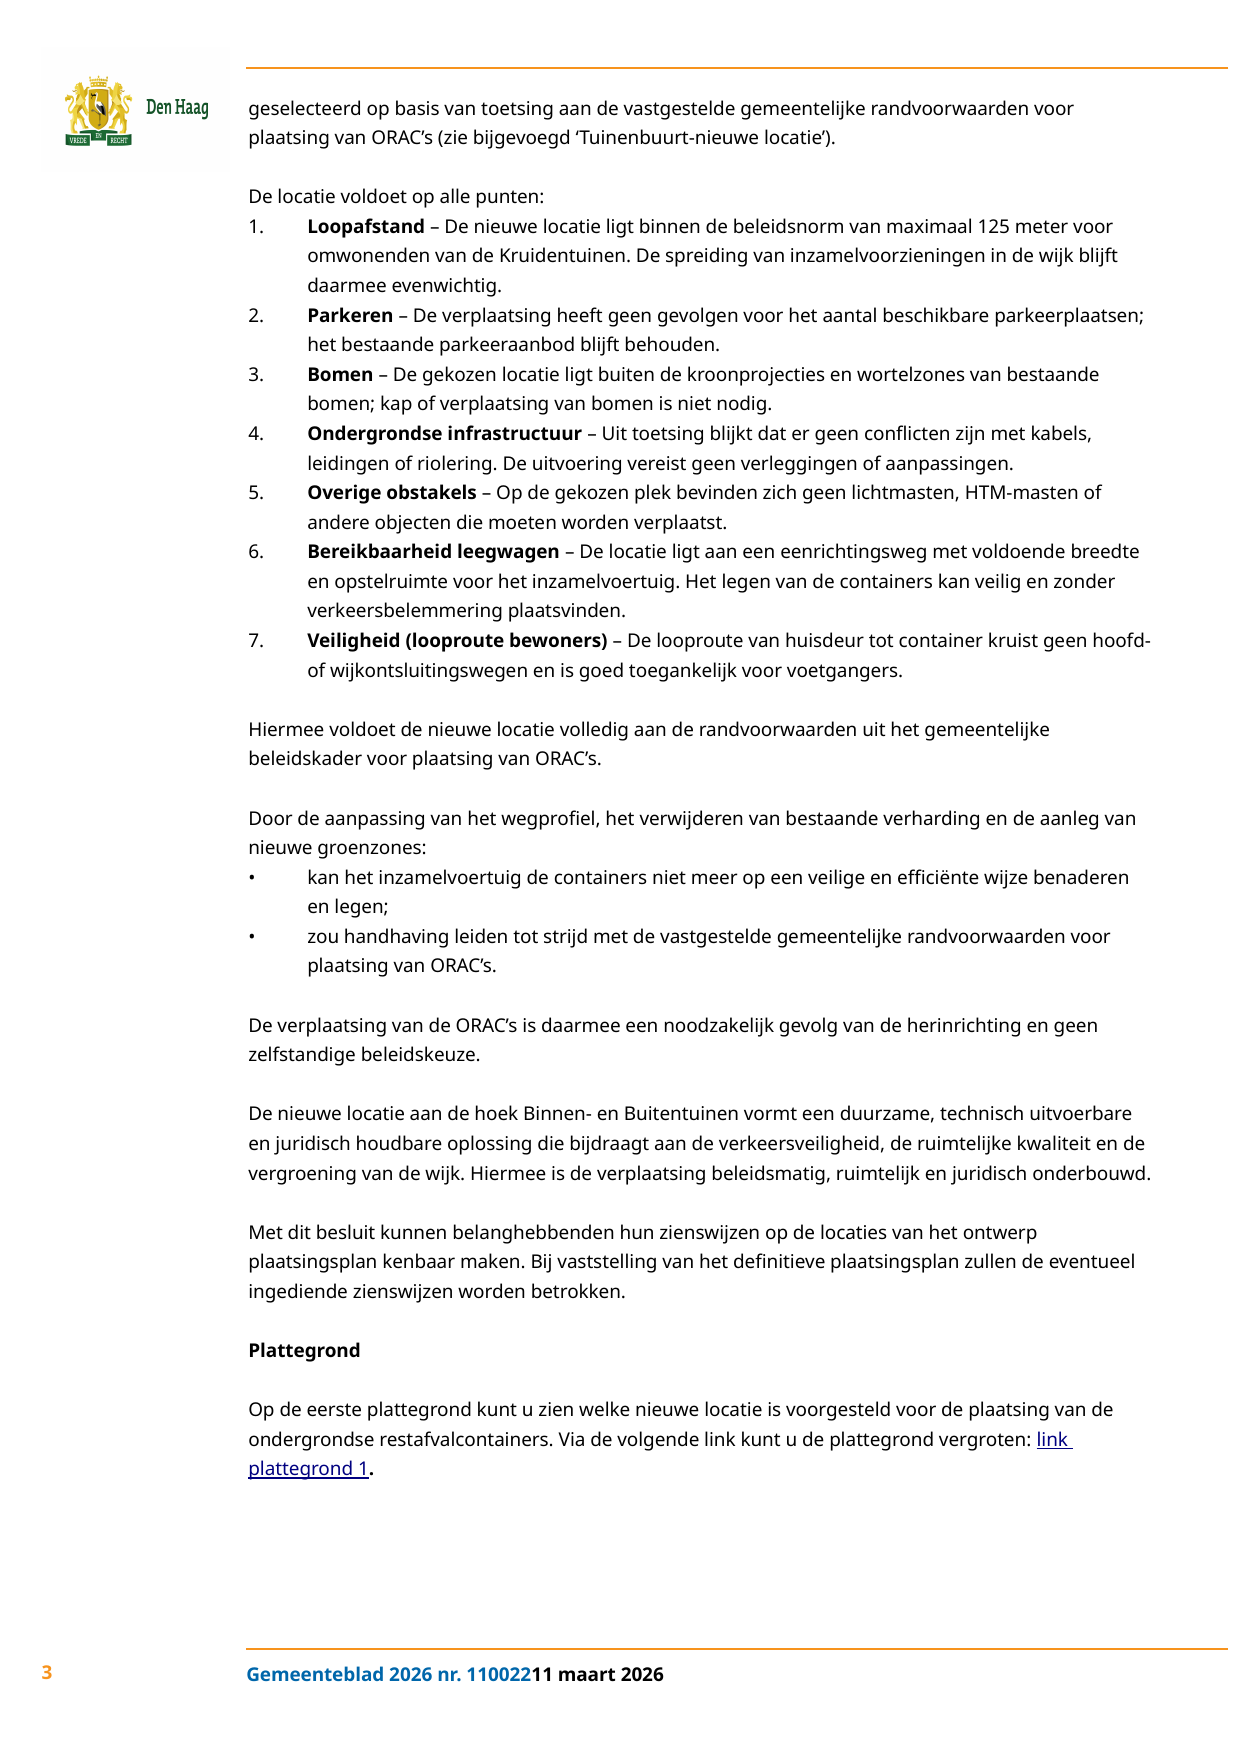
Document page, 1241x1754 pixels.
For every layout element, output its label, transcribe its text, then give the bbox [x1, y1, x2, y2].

list Ondergrondse infrastructuur – Uit toetsing blijkt dat er geen conflicten zijn met kabels, leidingen of riolering. De uitvoering vereist geen verleggingen of aanpassingen. [248, 420, 1152, 476]
text Met dit besluit kunnen belanghebbenden hun zienswijzen op de locaties van het ontwerp plaatsingsplan kenbaar maken. Bij vaststelling van het definitieve plaatsingsplan zullen de eventueel ingediende zienswijzen worden betrokken. [248, 1219, 1152, 1304]
list kan het inzamelvoertuig de containers niet meer op een veilige en efficiënte wijze benaderen en legen; [248, 864, 1152, 919]
list Parkeren – De verplaatsing heeft geen gevolgen voor het aantal beschikbare parkeerplaatsen; het bestaande parkeeraanbod blijft behouden. [248, 302, 1152, 357]
text De locatie voldoet op alle punten: [248, 183, 1152, 209]
text Op de eerste plattegrond kunt u zien welke nieuwe locatie is voorgesteld voor de plaatsing van de ondergrondse restafvalcontainers. Via de volgende link kunt u de plattegrond vergroten: link plattegrond 1. [248, 1396, 1152, 1481]
list Veiligheid (looproute bewoners) – De looproute van huisdeur tot container kruist geen hoofd- of wijkontsluitingswegen en is goed toegankelijk voor voetgangers. [248, 627, 1152, 683]
text Plattegrond [248, 1337, 1152, 1363]
list Bomen – De gekozen locatie ligt buiten de kroonprojecties en wortelzones van bestaande bomen; kap of verplaatsing van bomen is niet nodig. [248, 361, 1152, 416]
list Loopafstand – De nieuwe locatie ligt binnen de beleidsnorm van maximaal 125 meter voor omwonenden van de Kruidentuinen. De spreiding van inzamelvoorzieningen in de wijk blijft daarmee evenwichtig. [248, 213, 1152, 298]
text geselecteerd op basis van toetsing aan de vastgestelde gemeentelijke randvoorwaarden voor plaatsing van ORAC’s (zie bijgevoegd ‘Tuinenbuurt-nieuwe locatie’). [248, 95, 1152, 150]
list Overige obstakels – Op de gekozen plek bevinden zich geen lichtmasten, HTM-masten of andere objecten die moeten worden verplaatst. [248, 479, 1152, 535]
list zou handhaving leiden tot strijd met de vastgestelde gemeentelijke randvoorwaarden voor plaatsing van ORAC’s. [248, 923, 1152, 978]
list Bereikbaarheid leegwagen – De locatie ligt aan een eenrichtingsweg met voldoende breedte en opstelruimte voor het inzamelvoertuig. Het legen van de containers kan veilig en zonder verkeersbelemmering plaatsvinden. [248, 538, 1152, 623]
picture [41, 47, 231, 172]
text De verplaatsing van de ORAC’s is daarmee een noodzakelijk gevolg van de herinrichting en geen zelfstandige beleidskeuze. [248, 1012, 1152, 1067]
text Hiermee voldoet de nieuwe locatie volledig aan de randvoorwaarden uit het gemeentelijke beleidskader voor plaatsing van ORAC’s. [248, 716, 1152, 771]
text De nieuwe locatie aan de hoek Binnen- en Buitentuinen vormt een duurzame, technisch uitvoerbare en juridisch houdbare oplossing die bijdraagt aan de verkeersveiligheid, de ruimtelijke kwaliteit en de vergroening van de wijk. Hiermee is de verplaatsing beleidsmatig, ruimtelijk en juridisch onderbouwd. [248, 1101, 1152, 1186]
text Door de aanpassing van het wegprofiel, het verwijderen van bestaande verharding en de aanleg van nieuwe groenzones: [248, 805, 1152, 860]
